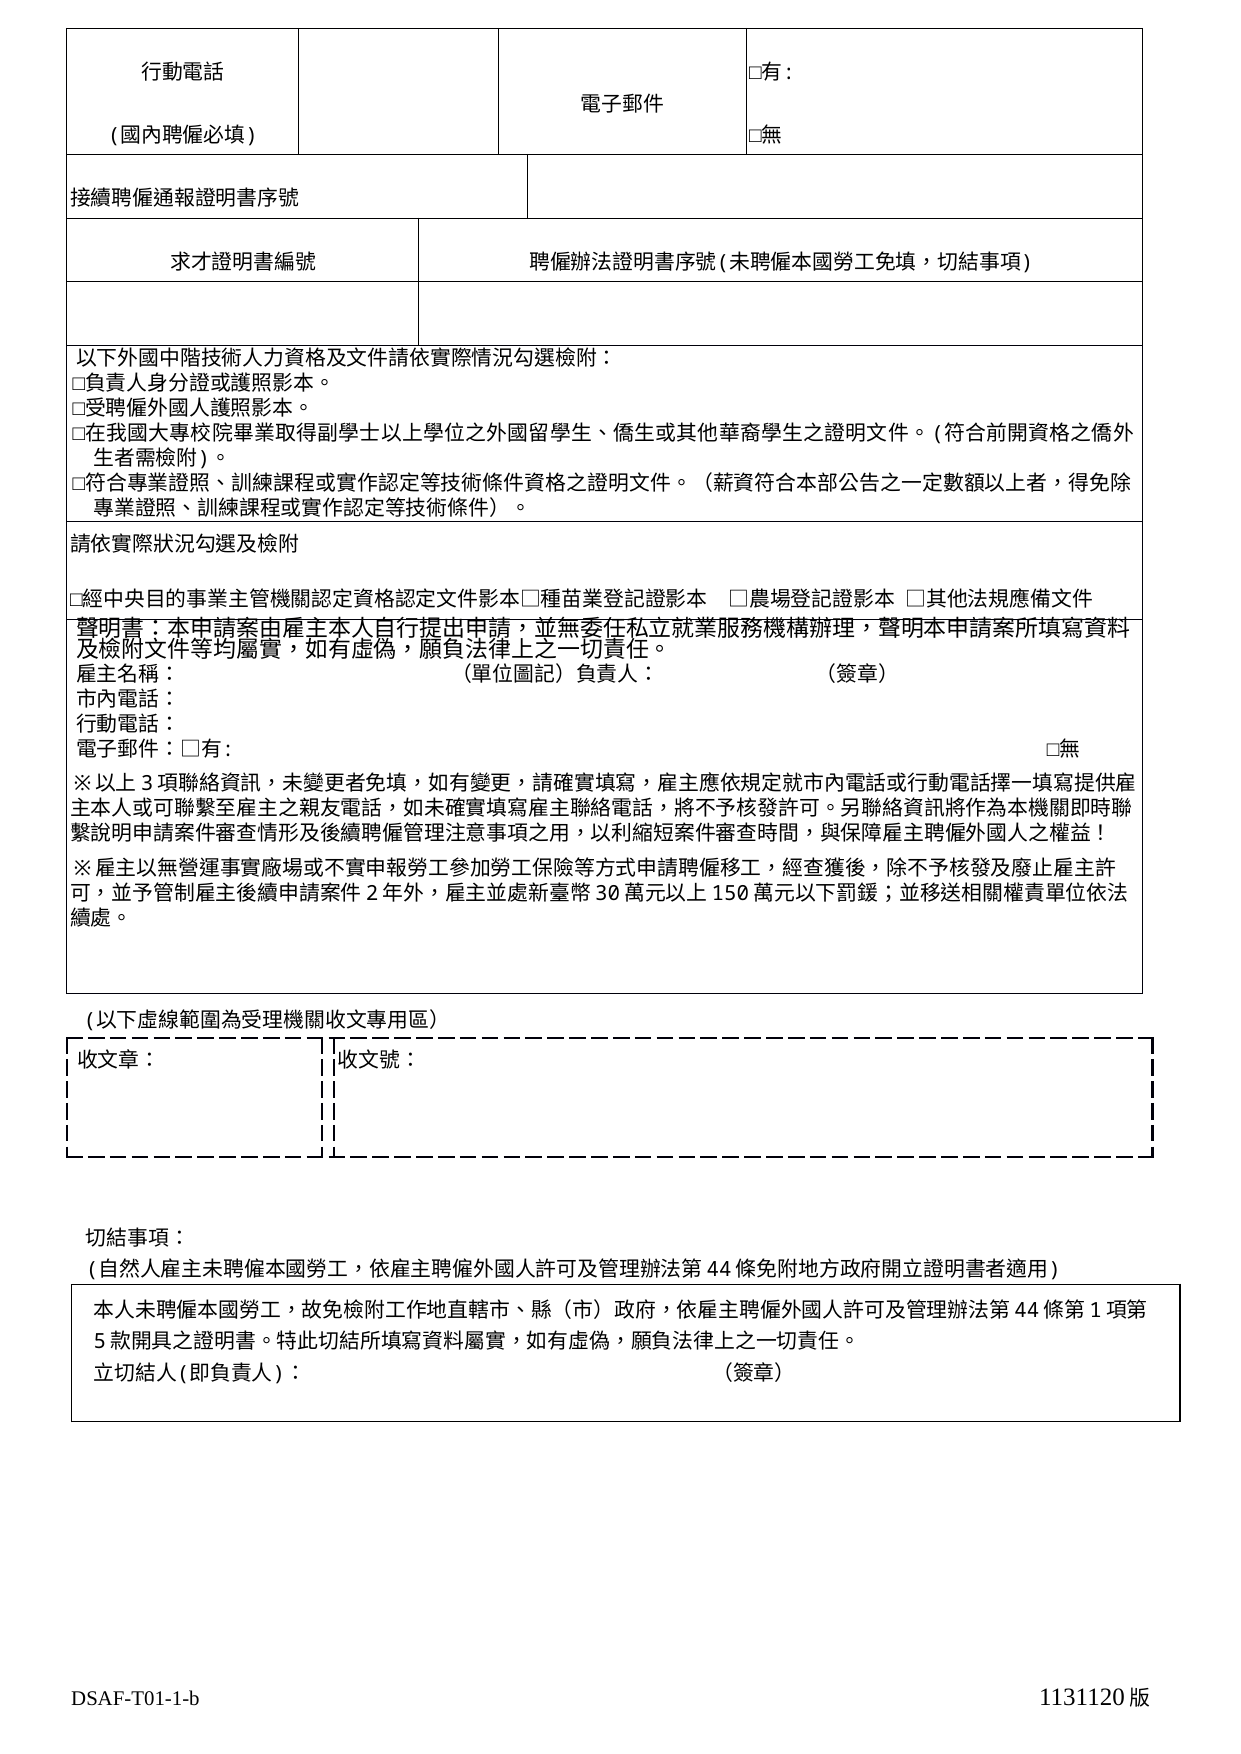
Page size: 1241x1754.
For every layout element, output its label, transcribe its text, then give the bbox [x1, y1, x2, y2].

table_cell [1143, 218, 1155, 281]
text 切結事項： [86, 1222, 1169, 1252]
table_cell [67, 282, 418, 344]
table_cell 請依實際狀況勾選及檢附 □經中央目的事業主管機關認定資格認定文件影本□種苗業登記證影本 □農場登記證影本 □其他法規應備文件 [67, 522, 1142, 618]
text 本人未聘僱本國勞工，故免檢附工作地直轄市、縣（市）政府，依雇主聘僱外國人許可及管理辦法第44條第1項第5款開具之證明書。特此切結所填寫資料屬實，如有虛偽，願負法律上之一切責任。 [93, 1292, 1158, 1355]
table_cell [1143, 281, 1155, 344]
table_cell [1143, 345, 1155, 521]
table_cell 行動電話 (國內聘僱必填) [67, 29, 298, 154]
table_cell [1143, 28, 1155, 154]
table_cell [1143, 619, 1155, 992]
table_cell [419, 282, 1142, 344]
table_cell 電子郵件 [499, 29, 746, 154]
table_cell [299, 29, 498, 154]
table_cell □有: □無 [747, 29, 1142, 154]
table_cell [528, 155, 1142, 217]
text (自然人雇主未聘僱本國勞工，依雇主聘僱外國人許可及管理辦法第44條免附地方政府開立證明書者適用) [86, 1252, 1169, 1282]
table_header 收文號： [334, 1037, 1152, 1156]
text (以下虛線範圍為受理機關收文專用區） [71, 1006, 1169, 1033]
table_cell 接續聘僱通報證明書序號 [67, 155, 527, 217]
text 立切結人(即負責人)： （簽章） [93, 1355, 1158, 1386]
table_cell [1143, 154, 1155, 217]
table_cell [1143, 521, 1155, 618]
table_cell 求才證明書編號 [67, 219, 418, 281]
table_cell 聘僱辦法證明書序號(未聘僱本國勞工免填，切結事項) [419, 219, 1142, 281]
table_header [322, 1037, 334, 1156]
table_cell 以下外國中階技術人力資格及文件請依實際情況勾選檢附： □負責人身分證或護照影本。 □受聘僱外國人護照影本。 □在我國大專校院畢業取得副學士以上學位之外國留學生、僑生或其他華裔學生之證明文件。(符合前開資格之僑外生者需檢附)。 □符合專業證照、訓練課程或實作認定等技術條件資格之證明文件。（薪資符合本部公告之一定數額以上者，得免除專業證照、訓練課程或實作認定等技術條件）。 [67, 346, 1142, 521]
table_header 收文章： [67, 1037, 322, 1156]
table_cell 聲明書：本申請案由雇主本人自行提出申請，並無委任私立就業服務機構辦理，聲明本申請案所填寫資料及檢附文件等均屬實，如有虛偽，願負法律上之一切責任。 雇主名稱： （單位圖記）負責人： （簽章） 市內電話： 行動電話： 電子郵件：□有: □無 ※以上3項聯絡資訊，未變更者免填，如有變更，請確實填寫，雇主應依規定就市內電話或行動電話擇一填寫提供雇主本人或可聯繫至雇主之親友電話，如未確實填寫雇主聯絡電話，將不予核發許可。另聯絡資訊將作為本機關即時聯繫說明申請案件審查情形及後續聘僱管理注意事項之用，以利縮短案件審查時間，與保障雇主聘僱外國人之權益！ ※雇主以無營運事實廠場或不實申報勞工參加勞工保險等方式申請聘僱移工，經查獲後，除不予核發及廢止雇主許可，並予管制雇主後續申請案件2年外，雇主並處新臺幣30萬元以上150萬元以下罰鍰；並移送相關權責單位依法續處。 [67, 620, 1142, 992]
